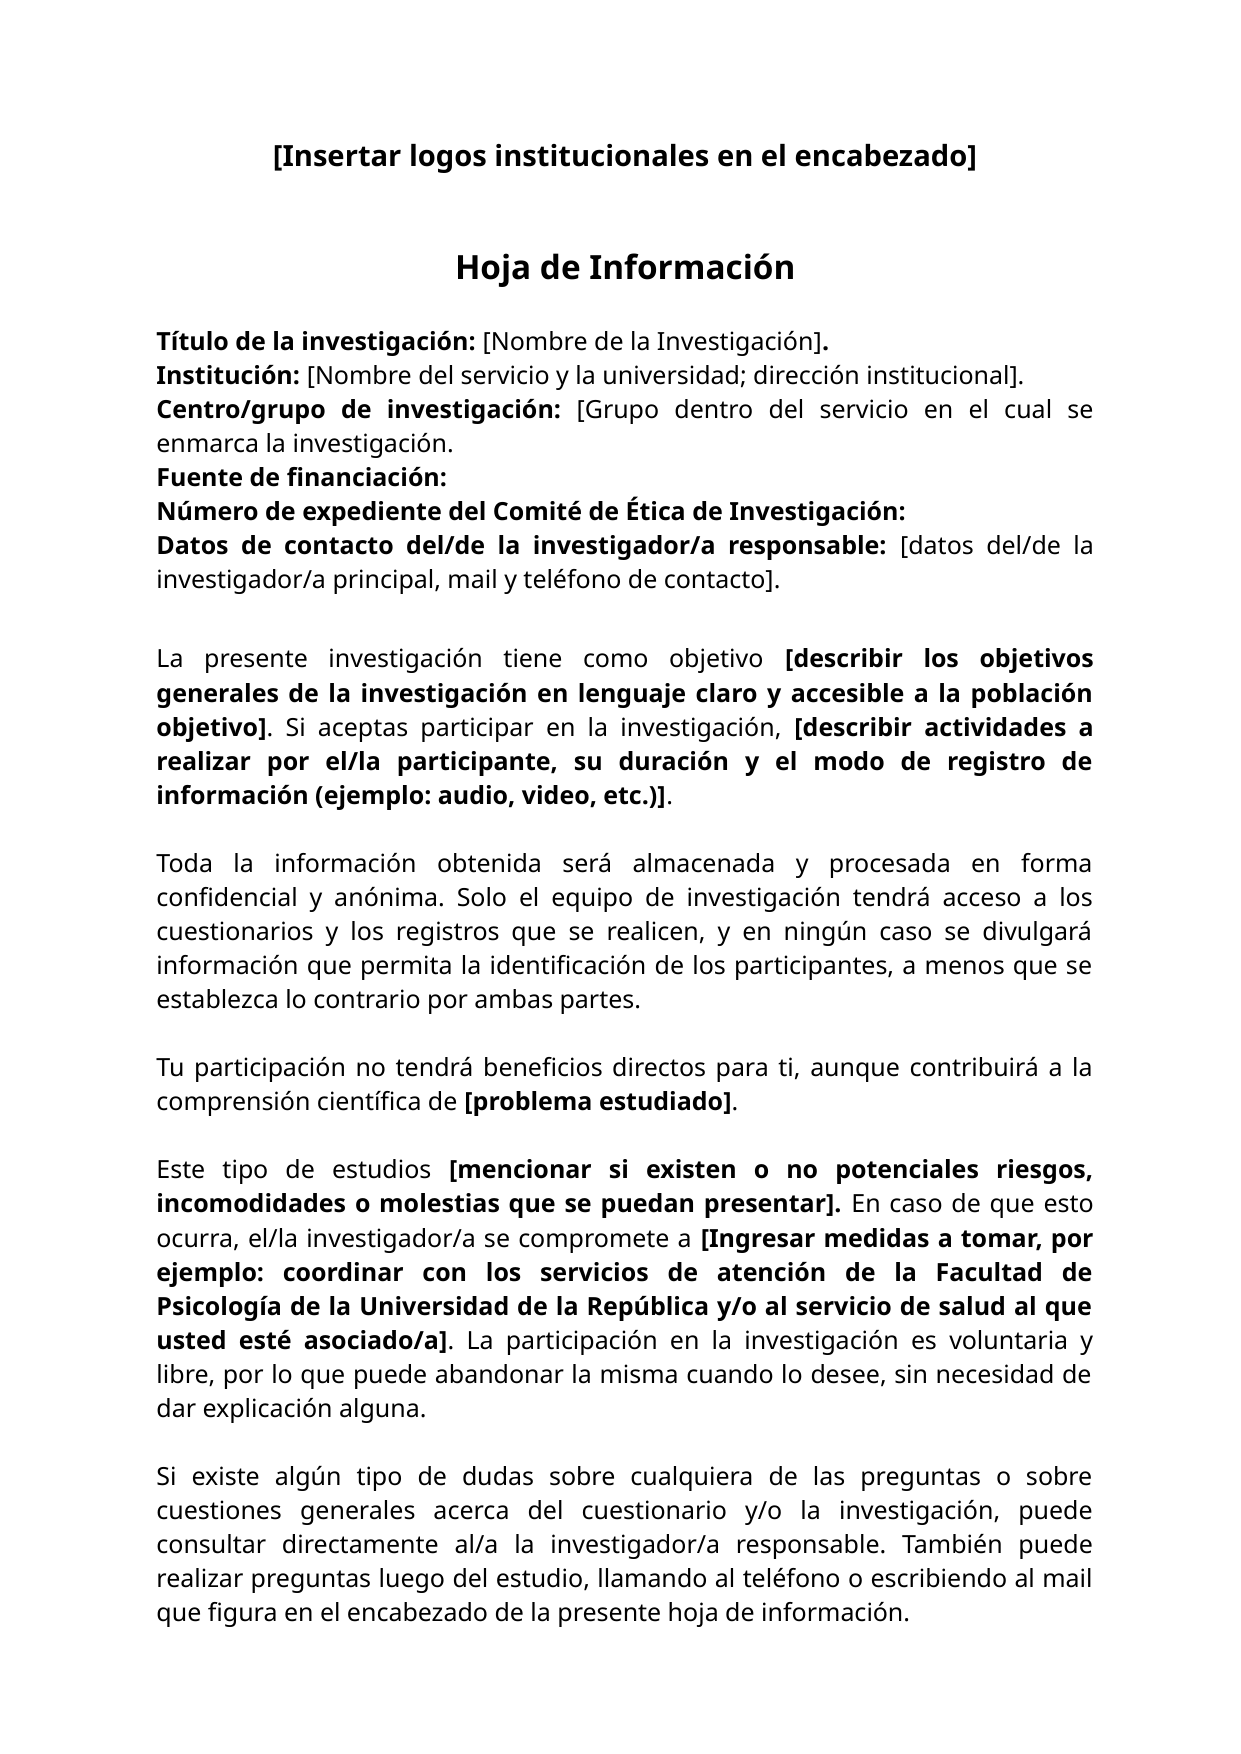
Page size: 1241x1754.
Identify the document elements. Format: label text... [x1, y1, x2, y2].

text Fuente de financiación: [156, 459, 1094, 493]
text Institución: [Nombre del servicio y la universidad; dirección institucional]. [156, 357, 1094, 391]
text Toda la información obtenida será almacenada y procesada en forma confidencial y anónima. Solo el equipo de investigación tendrá acceso a los cuestionarios y los registros que se realicen, y en ningún caso se divulgará información que permita la identificación de los participantes, a menos que se establezca lo contrario por ambas partes. [156, 846, 1094, 1016]
text Centro/grupo de investigación: [Grupo dentro del servicio en el cual se enmarca la investigación. [156, 391, 1094, 459]
text Hoja de Información [156, 244, 1094, 289]
text Datos de contacto del/de la investigador/a responsable: [datos del/de la investigador/a principal, mail y teléfono de contacto]. [156, 528, 1094, 596]
text Número de expediente del Comité de Ética de Investigación: [156, 493, 1094, 528]
text Tu participación no tendrá beneficios directos para ti, aunque contribuirá a la comprensión científica de [problema estudiado]. [156, 1050, 1094, 1118]
text Este tipo de estudios [mencionar si existen o no potenciales riesgos, incomodidades o molestias que se puedan presentar]. En caso de que esto ocurra, el/la investigador/a se compromete a [Ingresar medidas a tomar, por ejemplo: coordinar con los servicios de atención de la Facultad de Psicología de la Universidad de la República y/o al servicio de salud al que usted esté asociado/a]. La participación en la investigación es voluntaria y libre, por lo que puede abandonar la misma cuando lo desee, sin necesidad de dar explicación alguna. [156, 1152, 1094, 1424]
text La presente investigación tiene como objetivo [describir los objetivos generales de la investigación en lenguaje claro y accesible a la población objetivo]. Si aceptas participar en la investigación, [describir actividades a realizar por el/la participante, su duración y el modo de registro de información (ejemplo: audio, video, etc.)]. [156, 641, 1094, 811]
text Si existe algún tipo de dudas sobre cualquiera de las preguntas o sobre cuestiones generales acerca del cuestionario y/o la investigación, puede consultar directamente al/a la investigador/a responsable. También puede realizar preguntas luego del estudio, llamando al teléfono o escribiendo al mail que figura en el encabezado de la presente hoja de información. [156, 1459, 1094, 1629]
text Título de la investigación: [Nombre de la Investigación]. [156, 323, 1094, 357]
